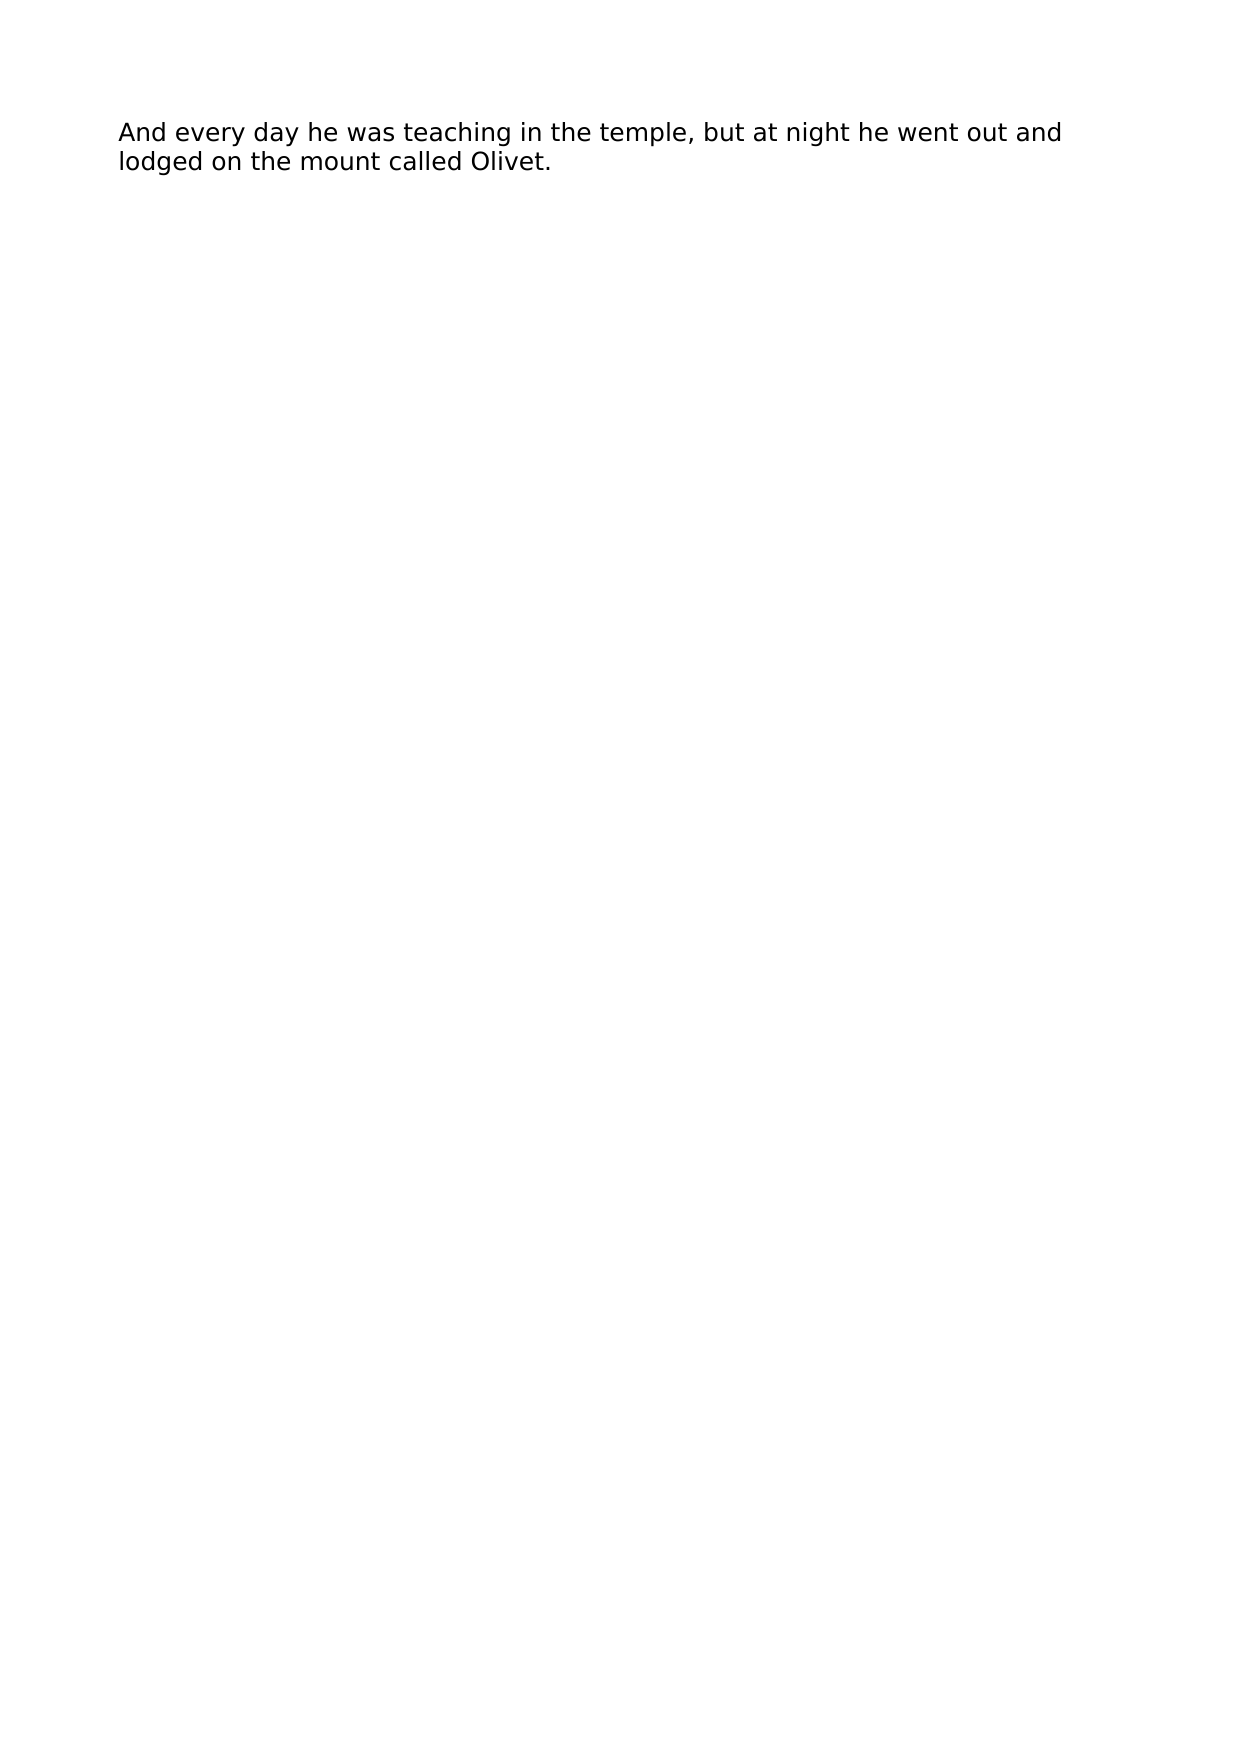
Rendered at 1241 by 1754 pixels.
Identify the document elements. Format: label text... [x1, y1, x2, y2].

text And every day he was teaching in the temple, but at night he went out and lodged on the mount called Olivet. [118, 118, 1122, 176]
